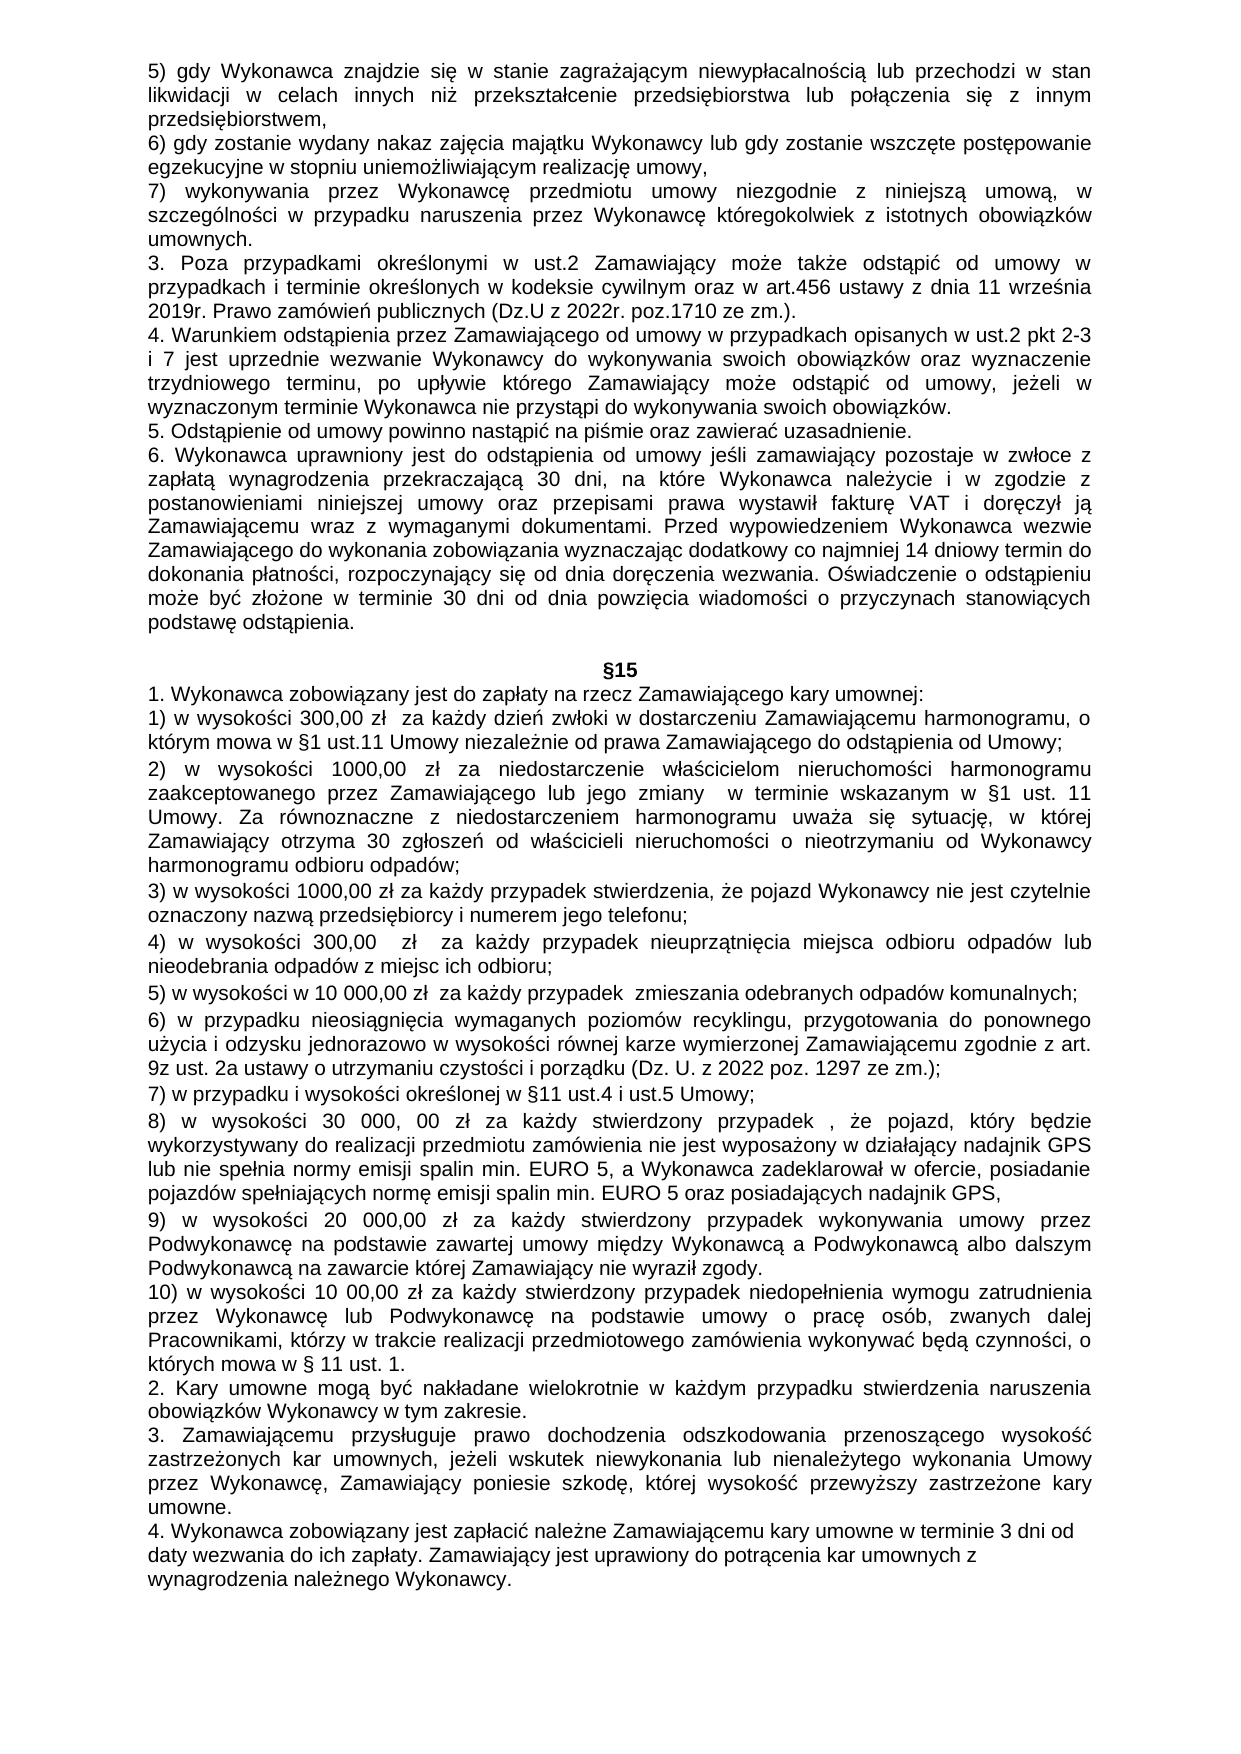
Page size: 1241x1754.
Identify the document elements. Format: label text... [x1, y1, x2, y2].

text 7) w przypadku i wysokości określonej w §11 ust.4 i ust.5 Umowy; [148, 1082, 1093, 1106]
text 1) w wysokości 300,00 zł za każdy dzień zwłoki w dostarczeniu Zamawiającemu harmonogramu, o którym mowa w §1 ust.11 Umowy niezależnie od prawa Zamawiającego do odstąpienia od Umowy; [148, 706, 1093, 754]
text §15 [148, 658, 1093, 682]
text 8) w wysokości 30 000, 00 zł za każdy stwierdzony przypadek , że pojazd, który będzie wykorzystywany do realizacji przedmiotu zamówienia nie jest wyposażony w działający nadajnik GPS lub nie spełnia normy emisji spalin min. EURO 5, a Wykonawca zadeklarował w ofercie, posiadanie pojazdów spełniających normę emisji spalin min. EURO 5 oraz posiadających nadajnik GPS, [148, 1109, 1093, 1205]
text 6. Wykonawca uprawniony jest do odstąpienia od umowy jeśli zamawiający pozostaje w zwłoce z zapłatą wynagrodzenia przekraczającą 30 dni, na które Wykonawca należycie i w zgodzie z postanowieniami niniejszej umowy oraz przepisami prawa wystawił fakturę VAT i doręczył ją Zamawiającemu wraz z wymaganymi dokumentami. Przed wypowiedzeniem Wykonawca wezwie Zamawiającego do wykonania zobowiązania wyznaczając dodatkowy co najmniej 14 dniowy termin do dokonania płatności, rozpoczynający się od dnia doręczenia wezwania. Oświadczenie o odstąpieniu może być złożone w terminie 30 dni od dnia powzięcia wiadomości o przyczynach stanowiących podstawę odstąpienia. [148, 442, 1093, 634]
text 4) w wysokości 300,00 zł za każdy przypadek nieuprzątnięcia miejsca odbioru odpadów lub nieodebrania odpadów z miejsc ich odbioru; [148, 930, 1093, 978]
text 4. Wykonawca zobowiązany jest zapłacić należne Zamawiającemu kary umowne w terminie 3 dni od daty wezwania do ich zapłaty. Zamawiający jest uprawiony do potrącenia kar umownych z wynagrodzenia należnego Wykonawcy. [148, 1519, 1093, 1591]
text 2. Kary umowne mogą być nakładane wielokrotnie w każdym przypadku stwierdzenia naruszenia obowiązków Wykonawcy w tym zakresie. [148, 1375, 1093, 1423]
text 6) gdy zostanie wydany nakaz zajęcia majątku Wykonawcy lub gdy zostanie wszczęte postępowanie egzekucyjne w stopniu uniemożliwiającym realizację umowy, [148, 131, 1093, 179]
text 9) w wysokości 20 000,00 zł za każdy stwierdzony przypadek wykonywania umowy przez Podwykonawcę na podstawie zawartej umowy między Wykonawcą a Podwykonawcą albo dalszym Podwykonawcą na zawarcie której Zamawiający nie wyraził zgody. [148, 1208, 1093, 1279]
text 2) w wysokości 1000,00 zł za niedostarczenie właścicielom nieruchomości harmonogramu zaakceptowanego przez Zamawiającego lub jego zmiany w terminie wskazanym w §1 ust. 11 Umowy. Za równoznaczne z niedostarczeniem harmonogramu uważa się sytuację, w której Zamawiający otrzyma 30 zgłoszeń od właścicieli nieruchomości o nieotrzymaniu od Wykonawcy harmonogramu odbioru odpadów; [148, 757, 1093, 876]
text 6) w przypadku nieosiągnięcia wymaganych poziomów recyklingu, przygotowania do ponownego użycia i odzysku jednorazowo w wysokości równej karze wymierzonej Zamawiającemu zgodnie z art. 9z ust. 2a ustawy o utrzymaniu czystości i porządku (Dz. U. z 2022 poz. 1297 ze zm.); [148, 1007, 1093, 1079]
text 5) gdy Wykonawca znajdzie się w stanie zagrażającym niewypłacalnością lub przechodzi w stan likwidacji w celach innych niż przekształcenie przedsiębiorstwa lub połączenia się z innym przedsiębiorstwem, [148, 59, 1093, 131]
text 1. Wykonawca zobowiązany jest do zapłaty na rzecz Zamawiającego kary umownej: [148, 682, 1093, 706]
text 7) wykonywania przez Wykonawcę przedmiotu umowy niezgodnie z niniejszą umową, w szczególności w przypadku naruszenia przez Wykonawcę któregokolwiek z istotnych obowiązków umownych. [148, 179, 1093, 251]
text 10) w wysokości 10 00,00 zł za każdy stwierdzony przypadek niedopełnienia wymogu zatrudnienia przez Wykonawcę lub Podwykonawcę na podstawie umowy o pracę osób, zwanych dalej Pracownikami, którzy w trakcie realizacji przedmiotowego zamówienia wykonywać będą czynności, o których mowa w § 11 ust. 1. [148, 1279, 1093, 1375]
text 5) w wysokości w 10 000,00 zł za każdy przypadek zmieszania odebranych odpadów komunalnych; [148, 981, 1093, 1005]
text 5. Odstąpienie od umowy powinno nastąpić na piśmie oraz zawierać uzasadnienie. [148, 418, 1093, 442]
text 3. Zamawiającemu przysługuje prawo dochodzenia odszkodowania przenoszącego wysokość zastrzeżonych kar umownych, jeżeli wskutek niewykonania lub nienależytego wykonania Umowy przez Wykonawcę, Zamawiający poniesie szkodę, której wysokość przewyższy zastrzeżone kary umowne. [148, 1423, 1093, 1519]
text 3. Poza przypadkami określonymi w ust.2 Zamawiający może także odstąpić od umowy w przypadkach i terminie określonych w kodeksie cywilnym oraz w art.456 ustawy z dnia 11 września 2019r. Prawo zamówień publicznych (Dz.U z 2022r. poz.1710 ze zm.). [148, 251, 1093, 323]
text 3) w wysokości 1000,00 zł za każdy przypadek stwierdzenia, że pojazd Wykonawcy nie jest czytelnie oznaczony nazwą przedsiębiorcy i numerem jego telefonu; [148, 879, 1093, 927]
text 4. Warunkiem odstąpienia przez Zamawiającego od umowy w przypadkach opisanych w ust.2 pkt 2-3 i 7 jest uprzednie wezwanie Wykonawcy do wykonywania swoich obowiązków oraz wyznaczenie trzydniowego terminu, po upływie którego Zamawiający może odstąpić od umowy, jeżeli w wyznaczonym terminie Wykonawca nie przystąpi do wykonywania swoich obowiązków. [148, 323, 1093, 418]
